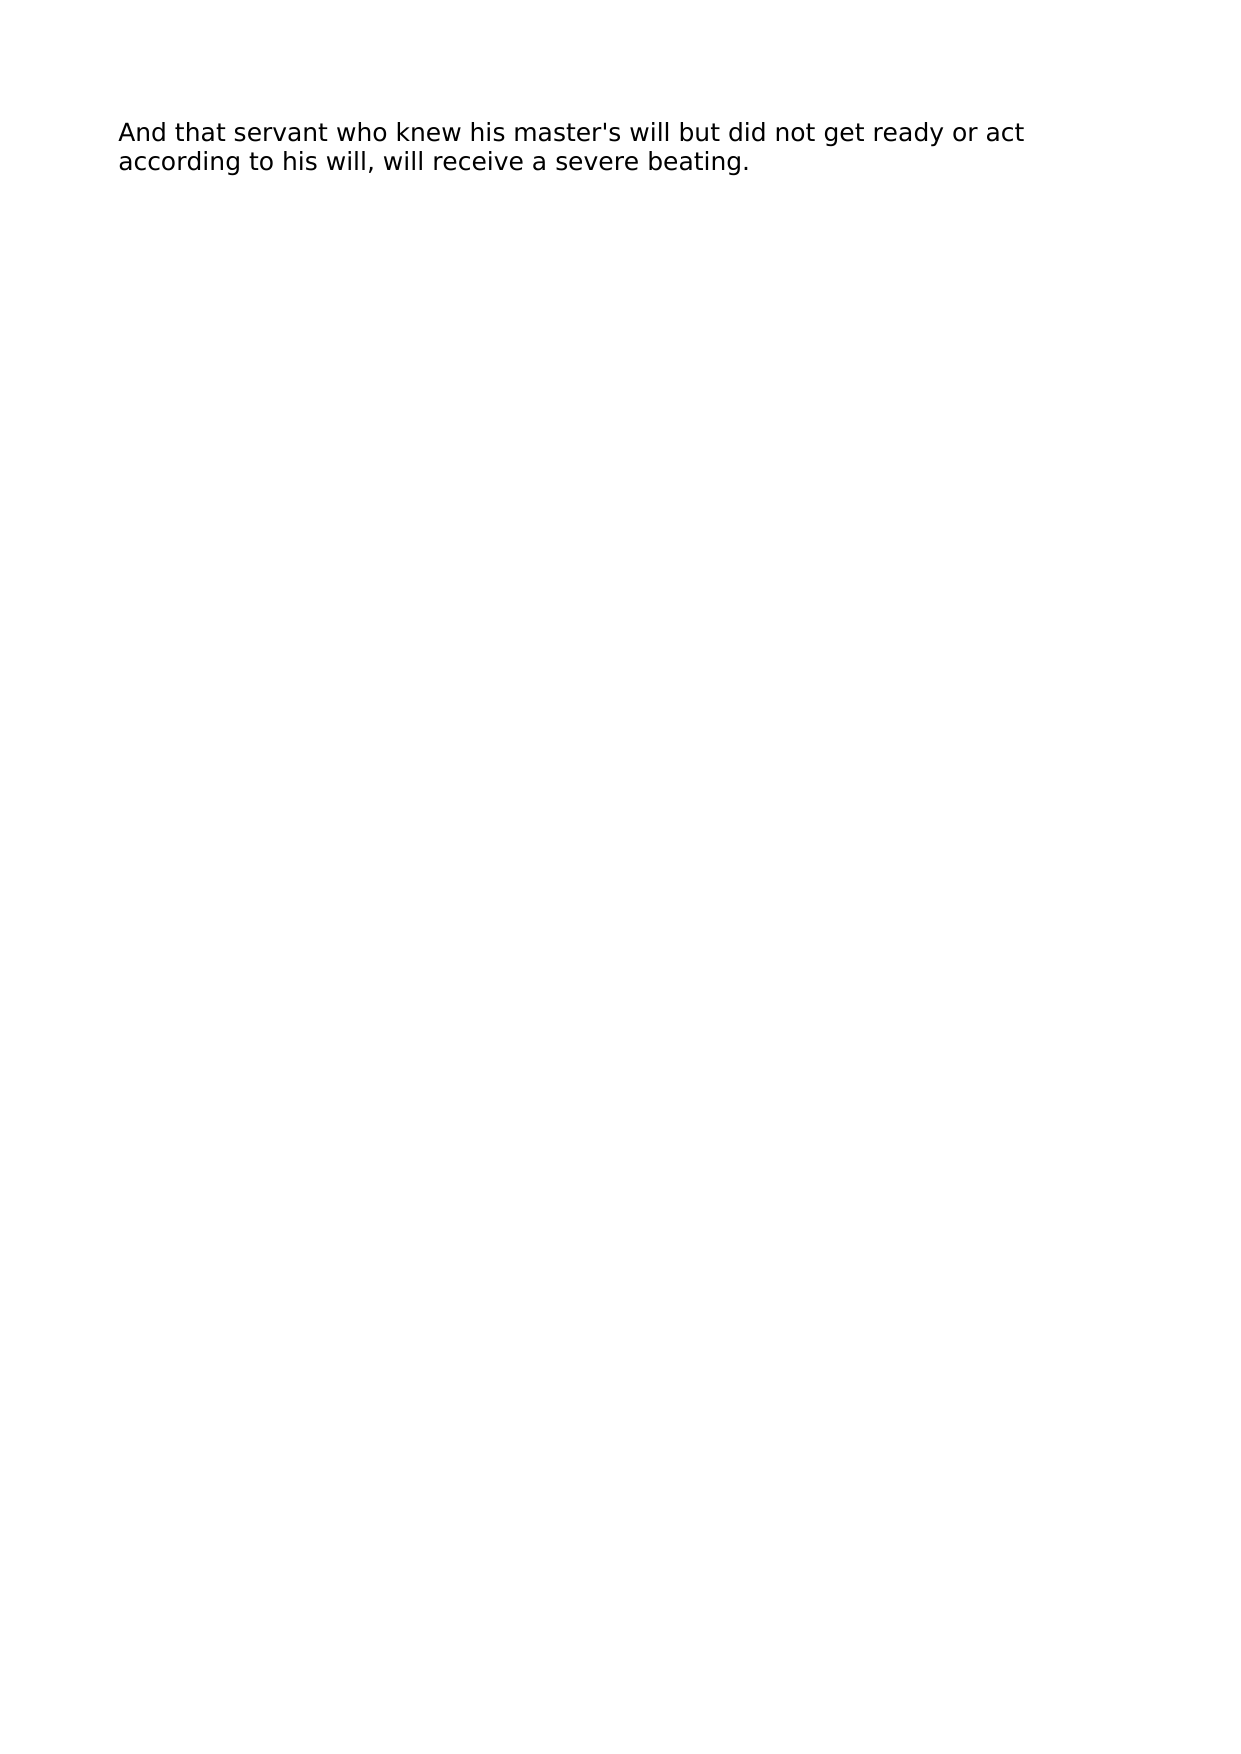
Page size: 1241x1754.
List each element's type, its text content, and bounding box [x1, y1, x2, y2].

text And that servant who knew his master's will but did not get ready or act according to his will, will receive a severe beating. [118, 118, 1122, 176]
